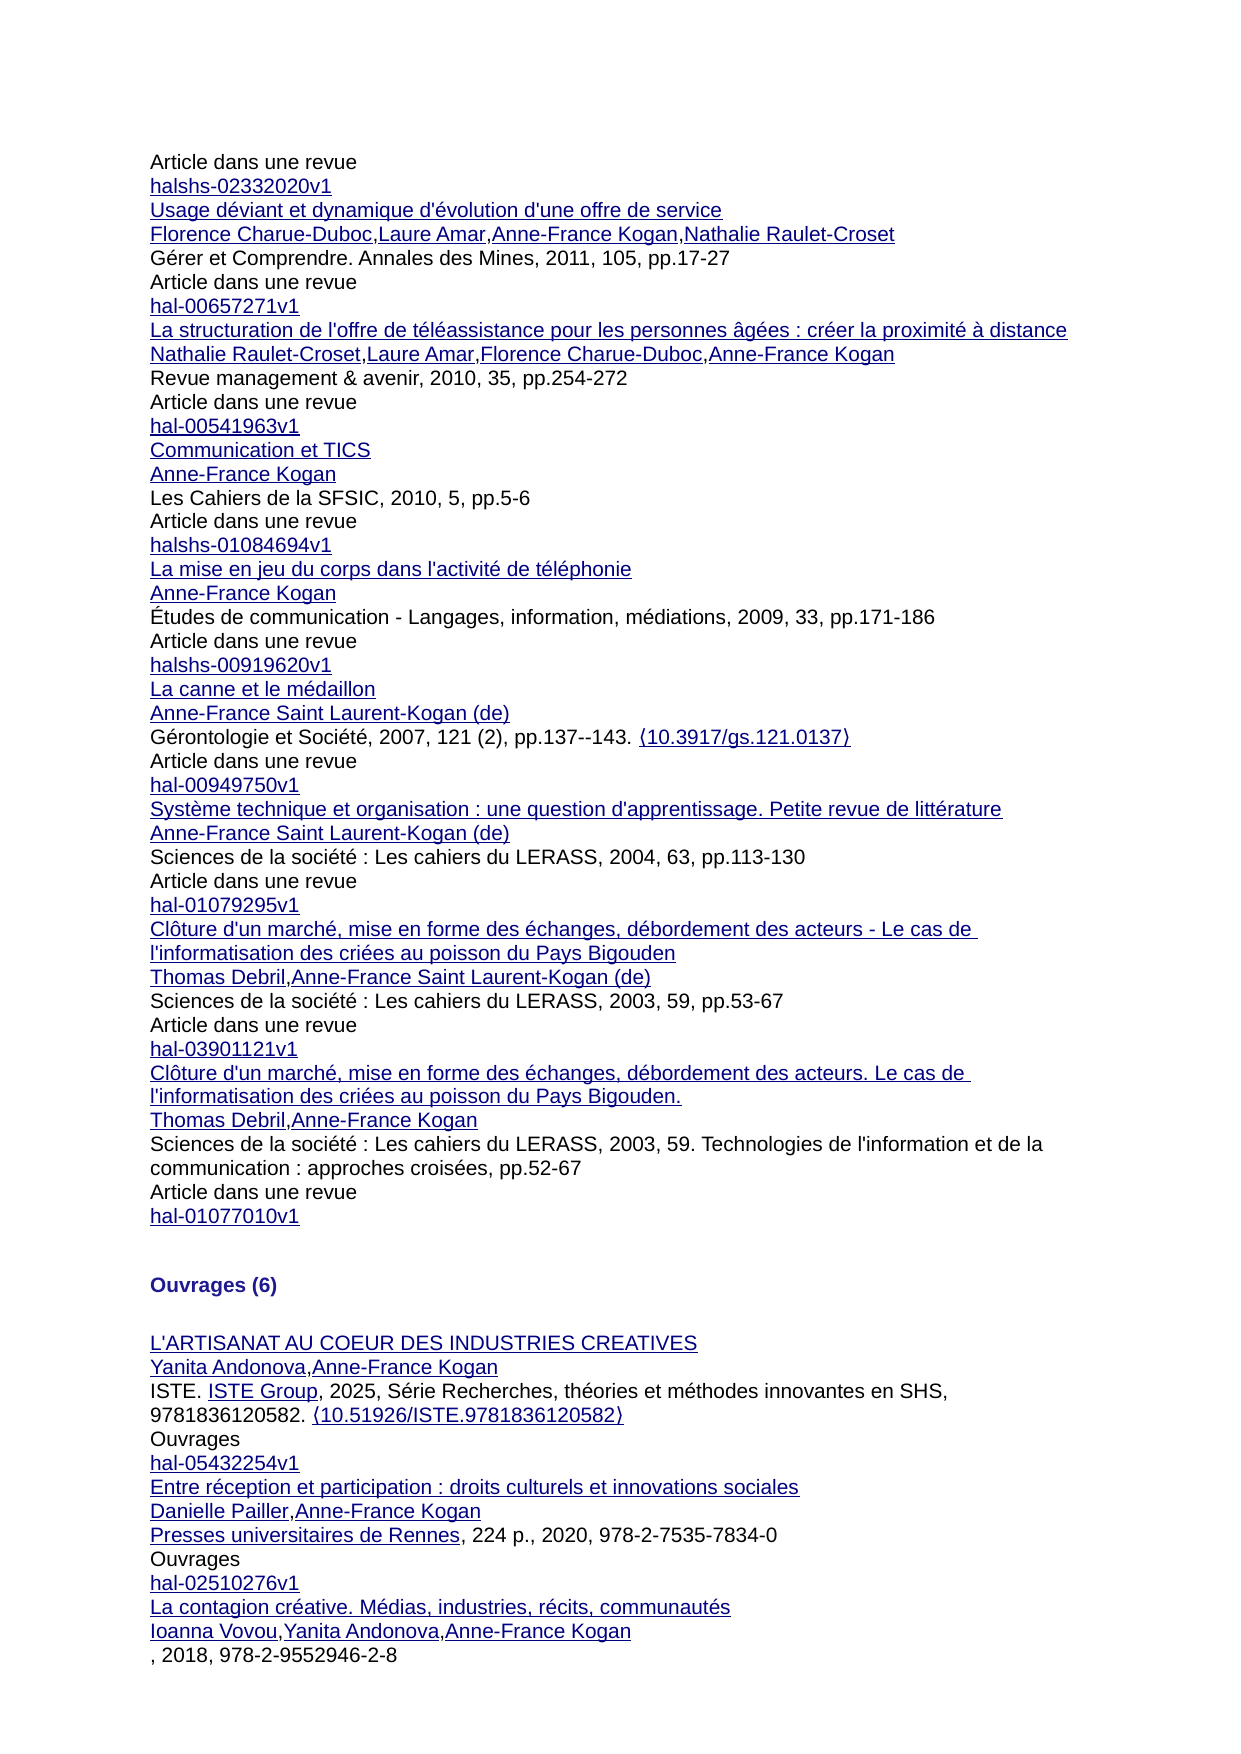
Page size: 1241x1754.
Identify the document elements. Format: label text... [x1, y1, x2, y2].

table_cell La contagion créative. Médias, industries, récits, communautés Ioanna Vovou,Yanita Andonova,Anne-France Kogan , 2018, 978-2-9552946-2-8 [150, 1595, 1090, 1667]
table_cell Clôture d'un marché, mise en forme des échanges, débordement des acteurs - Le cas de l'informatisation des criées au poisson du Pays Bigouden Thomas Debril,Anne-France Saint Laurent-Kogan (de) Sciences de la société : Les cahiers du LERASS, 2003, 59, pp.53-67 Article dans une revue hal-03901121v1 [150, 917, 1090, 1060]
table_cell La mise en jeu du corps dans l'activité de téléphonie Anne-France Kogan Études de communication - Langages, information, médiations, 2009, 33, pp.171-186 Article dans une revue halshs-00919620v1 [150, 557, 1090, 677]
table_cell Entre réception et participation : droits culturels et innovations sociales Danielle Pailler,Anne-France Kogan Presses universitaires de Rennes, 224 p., 2020, 978-2-7535-7834-0 Ouvrages hal-02510276v1 [150, 1475, 1090, 1595]
table_cell La canne et le médaillon Anne-France Saint Laurent-Kogan (de) Gérontologie et Société, 2007, 121 (2), pp.137--143. ⟨10.3917/gs.121.0137⟩ Article dans une revue hal-00949750v1 [150, 677, 1090, 797]
table_cell Clôture d'un marché, mise en forme des échanges, débordement des acteurs. Le cas de l'informatisation des criées au poisson du Pays Bigouden. Thomas Debril,Anne-France Kogan Sciences de la société : Les cahiers du LERASS, 2003, 59. Technologies de l'information et de la communication : approches croisées, pp.52-67 Article dans une revue hal-01077010v1 [150, 1060, 1090, 1228]
table_header L'ARTISANAT AU COEUR DES INDUSTRIES CREATIVES Yanita Andonova,Anne-France Kogan ISTE. ISTE Group, 2025, Série Recherches, théories et méthodes innovantes en SHS, 9781836120582. ⟨10.51926/ISTE.9781836120582⟩ Ouvrages hal-05432254v1 [150, 1331, 1090, 1475]
table_cell Article dans une revue halshs-02332020v1 [150, 150, 1090, 198]
table_cell Communication et TICS Anne-France Kogan Les Cahiers de la SFSIC, 2010, 5, pp.5-6 Article dans une revue halshs-01084694v1 [150, 438, 1090, 557]
table_cell La structuration de l'offre de téléassistance pour les personnes âgées : créer la proximité à distance Nathalie Raulet-Croset,Laure Amar,Florence Charue-Duboc,Anne-France Kogan Revue management & avenir, 2010, 35, pp.254-272 Article dans une revue hal-00541963v1 [150, 318, 1090, 437]
subtitle Ouvrages (6) [150, 1273, 1090, 1297]
table_cell Usage déviant et dynamique d'évolution d'une offre de service Florence Charue-Duboc,Laure Amar,Anne-France Kogan,Nathalie Raulet-Croset Gérer et Comprendre. Annales des Mines, 2011, 105, pp.17-27 Article dans une revue hal-00657271v1 [150, 198, 1090, 318]
table_cell Système technique et organisation : une question d'apprentissage. Petite revue de littérature Anne-France Saint Laurent-Kogan (de) Sciences de la société : Les cahiers du LERASS, 2004, 63, pp.113-130 Article dans une revue hal-01079295v1 [150, 797, 1090, 917]
